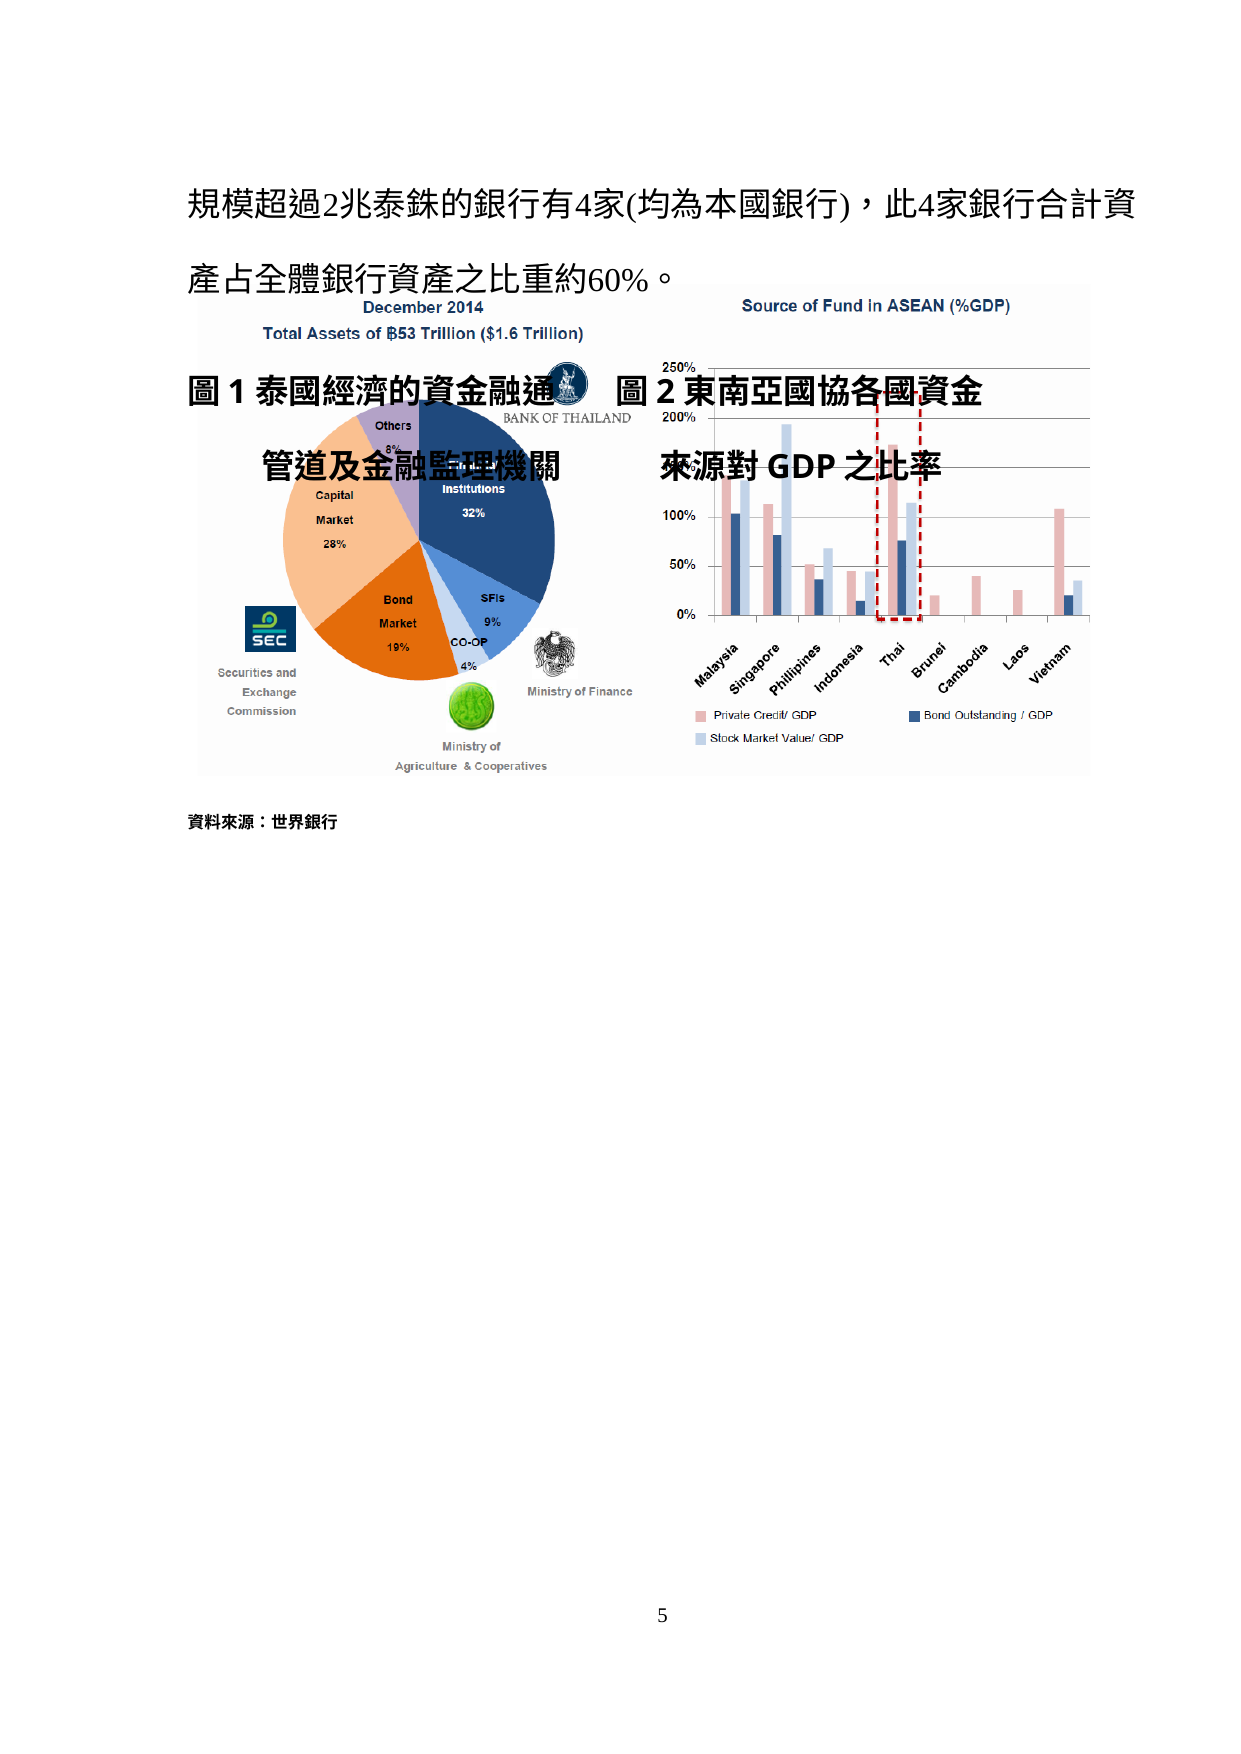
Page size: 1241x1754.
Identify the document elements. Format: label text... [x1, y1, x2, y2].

text 圖1 泰國經濟的資金融通 圖2 東南亞國協各國資金 [1093, 352, 1137, 427]
picture [592, 284, 600, 290]
text 資料來源：世界銀行 [187, 689, 1120, 839]
text 管道及金融監理機關 來源對GDP之比率 [1093, 427, 1137, 502]
picture [238, 284, 1093, 778]
text 圖1 泰國經濟的資金融通 圖2 東南亞國協各國資金 [187, 352, 238, 427]
picture [238, 284, 247, 289]
text 規模超過2兆泰銖的銀行有4家(均為本國銀行)，此4家銀行合計資產占全體銀行資產之比重約60%。 [187, 164, 1137, 314]
picture [608, 284, 616, 290]
